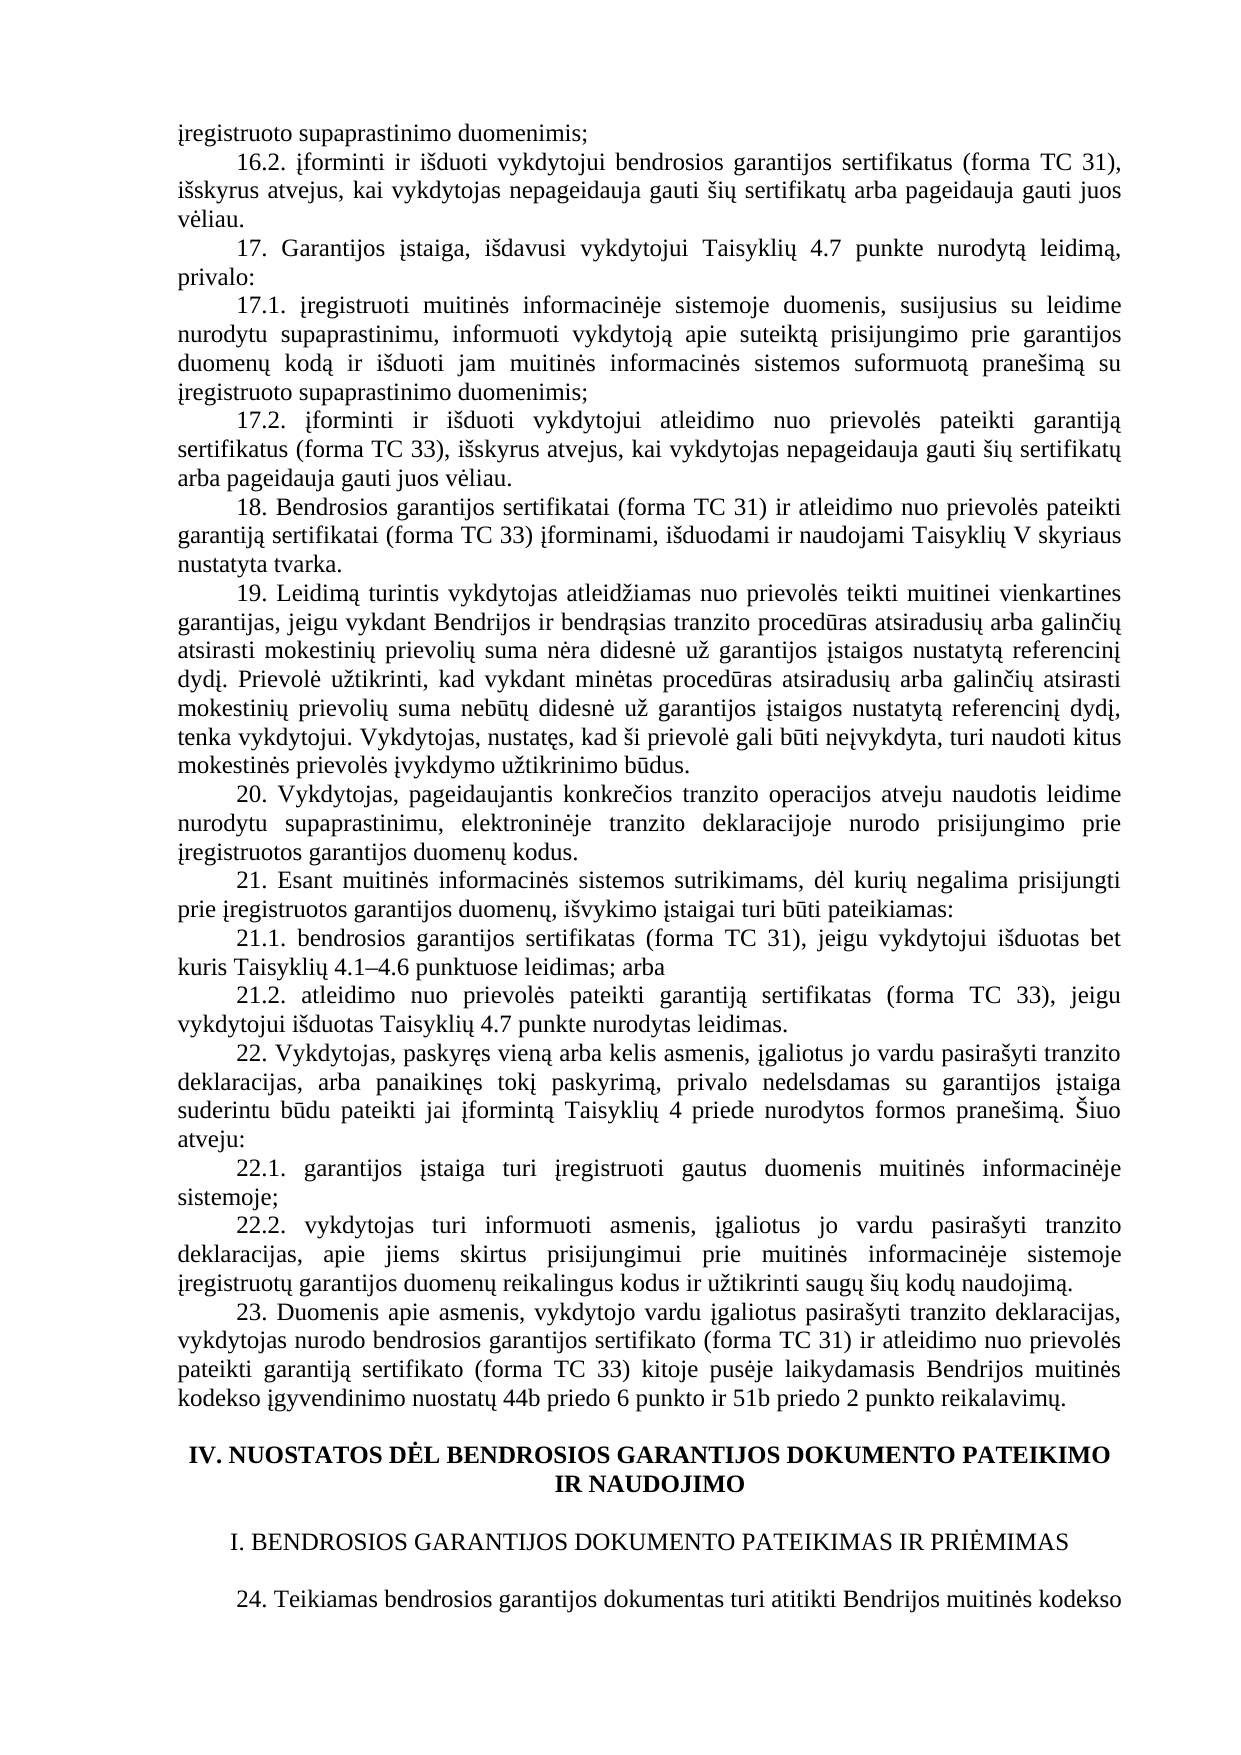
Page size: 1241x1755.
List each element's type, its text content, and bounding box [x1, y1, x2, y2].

text 16.2. įforminti ir išduoti vykdytojui bendrosios garantijos sertifikatus (forma TC 31), išskyrus atvejus, kai vykdytojas nepageidauja gauti šių sertifikatų arba pageidauja gauti juos vėliau. [177, 147, 1122, 233]
text 19. Leidimą turintis vykdytojas atleidžiamas nuo prievolės teikti muitinei vienkartines garantijas, jeigu vykdant Bendrijos ir bendrąsias tranzito procedūras atsiradusių arba galinčių atsirasti mokestinių prievolių suma nėra didesnė už garantijos įstaigos nustatytą referencinį dydį. Prievolė užtikrinti, kad vykdant minėtas procedūras atsiradusių arba galinčių atsirasti mokestinių prievolių suma nebūtų didesnė už garantijos įstaigos nustatytą referencinį dydį, tenka vykdytojui. Vykdytojas, nustatęs, kad ši prievolė gali būti neįvykdyta, turi naudoti kitus mokestinės prievolės įvykdymo užtikrinimo būdus. [177, 578, 1122, 779]
text 23. Duomenis apie asmenis, vykdytojo vardu įgaliotus pasirašyti tranzito deklaracijas, vykdytojas nurodo bendrosios garantijos sertifikato (forma TC 31) ir atleidimo nuo prievolės pateikti garantiją sertifikato (forma TC 33) kitoje pusėje laikydamasis Bendrijos muitinės kodekso įgyvendinimo nuostatų 44b priedo 6 punkto ir 51b priedo 2 punkto reikalavimų. [177, 1297, 1122, 1412]
text įregistruoto supaprastinimo duomenimis; [177, 118, 1122, 147]
text 22. Vykdytojas, paskyręs vieną arba kelis asmenis, įgaliotus jo vardu pasirašyti tranzito deklaracijas, arba panaikinęs tokį paskyrimą, privalo nedelsdamas su garantijos įstaiga suderintu būdu pateikti jai įformintą Taisyklių 4 priede nurodytos formos pranešimą. Šiuo atveju: [177, 1038, 1122, 1153]
text 22.2. vykdytojas turi informuoti asmenis, įgaliotus jo vardu pasirašyti tranzito deklaracijas, apie jiems skirtus prisijungimui prie muitinės informacinėje sistemoje įregistruotų garantijos duomenų reikalingus kodus ir užtikrinti saugų šių kodų naudojimą. [177, 1211, 1122, 1297]
text 22.1. garantijos įstaiga turi įregistruoti gautus duomenis muitinės informacinėje sistemoje; [177, 1153, 1122, 1211]
text 20. Vykdytojas, pageidaujantis konkrečios tranzito operacijos atveju naudotis leidime nurodytu supaprastinimu, elektroninėje tranzito deklaracijoje nurodo prisijungimo prie įregistruotos garantijos duomenų kodus. [177, 779, 1122, 866]
text 17. Garantijos įstaiga, išdavusi vykdytojui Taisyklių 4.7 punkte nurodytą leidimą, privalo: [177, 233, 1122, 291]
text 17.2. įforminti ir išduoti vykdytojui atleidimo nuo prievolės pateikti garantiją sertifikatus (forma TC 33), išskyrus atvejus, kai vykdytojas nepageidauja gauti šių sertifikatų arba pageidauja gauti juos vėliau. [177, 406, 1122, 492]
text 21. Esant muitinės informacinės sistemos sutrikimams, dėl kurių negalima prisijungti prie įregistruotos garantijos duomenų, išvykimo įstaigai turi būti pateikiamas: [177, 866, 1122, 923]
text 17.1. įregistruoti muitinės informacinėje sistemoje duomenis, susijusius su leidime nurodytu supaprastinimu, informuoti vykdytoją apie suteiktą prisijungimo prie garantijos duomenų kodą ir išduoti jam muitinės informacinės sistemos suformuotą pranešimą su įregistruoto supaprastinimo duomenimis; [177, 291, 1122, 406]
text IV. NUOSTATOS DĖL BENDROSIOS GARANTIJOS DOKUMENTO PATEIKIMO IR NAUDOJIMO [177, 1441, 1122, 1498]
text 21.1. bendrosios garantijos sertifikatas (forma TC 31), jeigu vykdytojui išduotas bet kuris Taisyklių 4.1–4.6 punktuose leidimas; arba [177, 923, 1122, 981]
text I. BENDROSIOS GARANTIJOS DOKUMENTO PATEIKIMAS IR PRIĖMIMAS [177, 1527, 1122, 1556]
text 21.2. atleidimo nuo prievolės pateikti garantiją sertifikatas (forma TC 33), jeigu vykdytojui išduotas Taisyklių 4.7 punkte nurodytas leidimas. [177, 981, 1122, 1038]
text 18. Bendrosios garantijos sertifikatai (forma TC 31) ir atleidimo nuo prievolės pateikti garantiją sertifikatai (forma TC 33) įforminami, išduodami ir naudojami Taisyklių V skyriaus nustatyta tvarka. [177, 492, 1122, 578]
text 24. Teikiamas bendrosios garantijos dokumentas turi atitikti Bendrijos muitinės kodekso [177, 1584, 1122, 1613]
